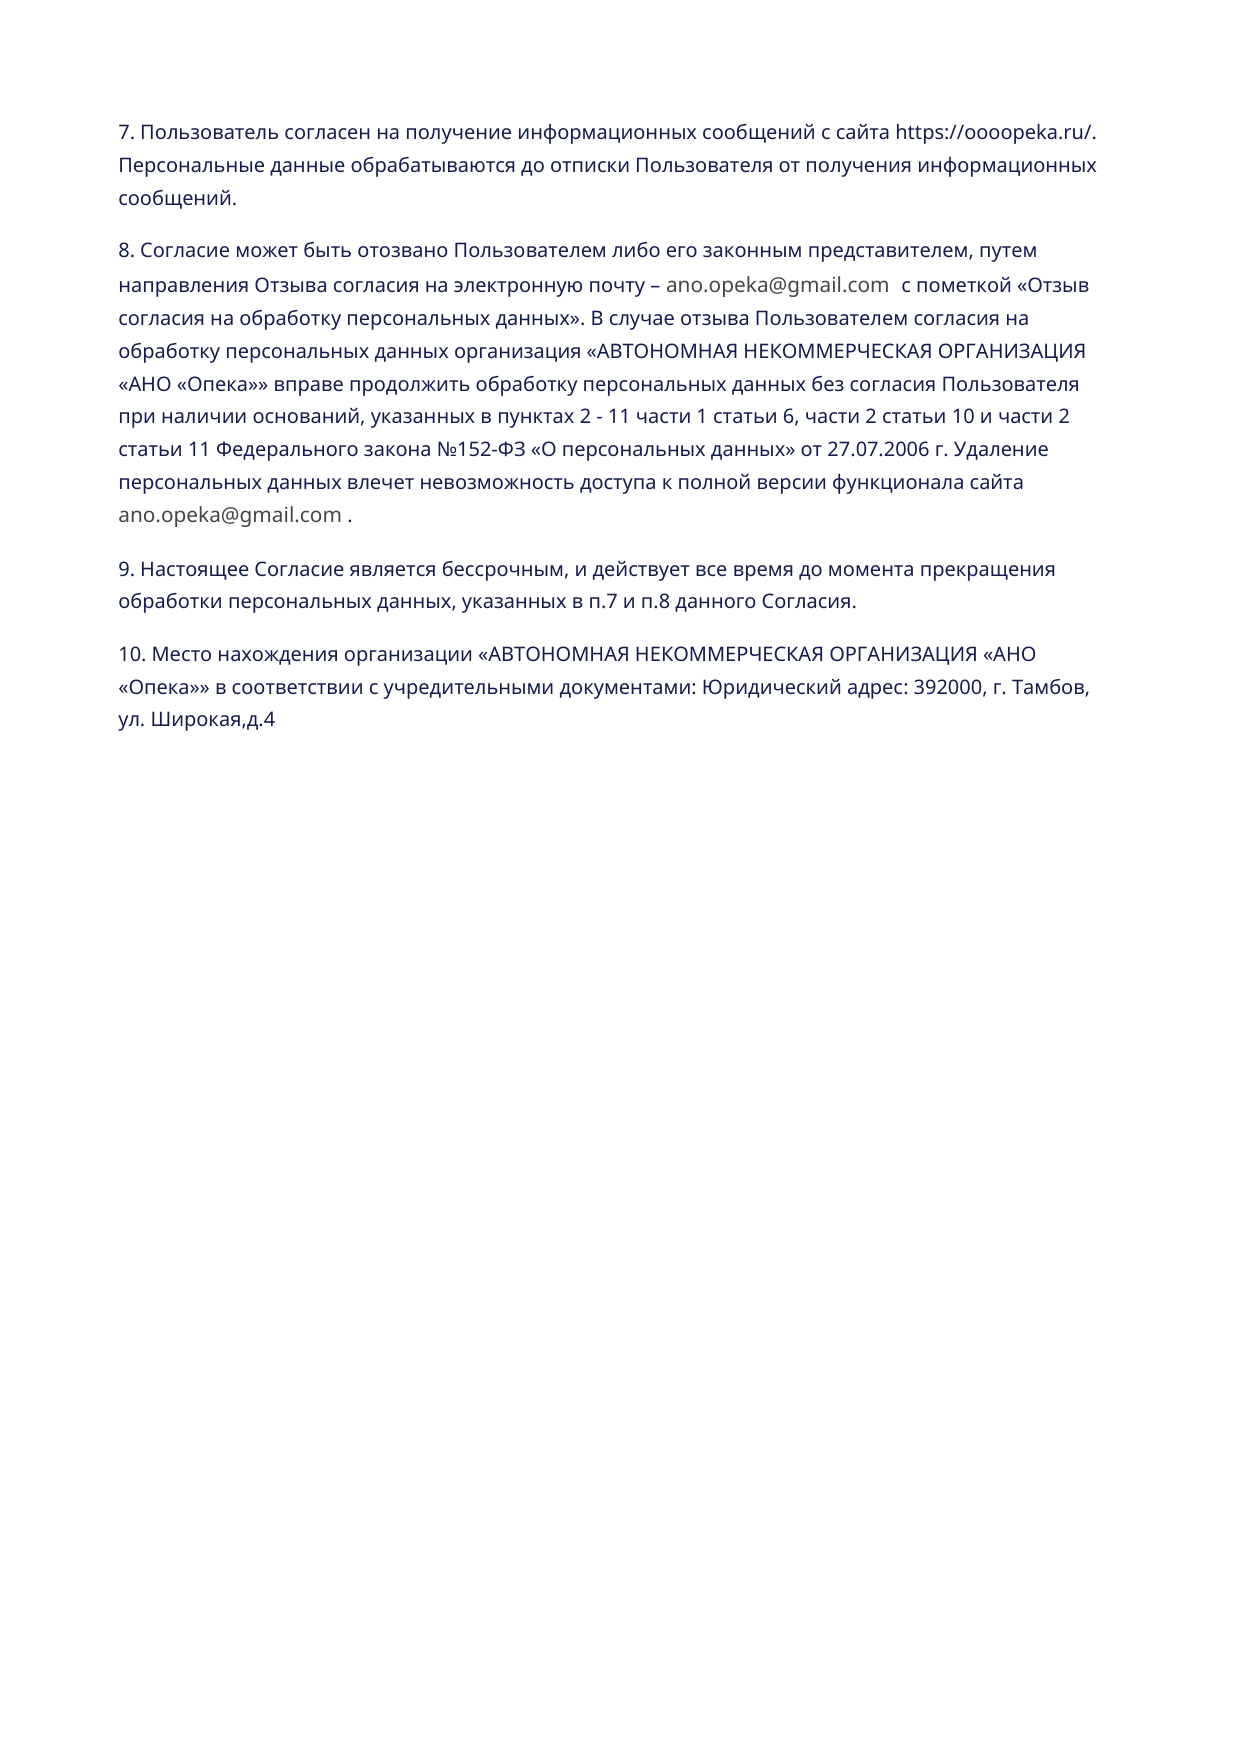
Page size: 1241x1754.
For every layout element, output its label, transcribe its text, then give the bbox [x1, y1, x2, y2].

text 9. Настоящее Согласие является бессрочным, и действует все время до момента прекращения обработки персональных данных, указанных в п.7 и п.8 данного Согласия. [118, 555, 1122, 615]
text 8. Согласие может быть отозвано Пользователем либо его законным представителем, путем направления Отзыва согласия на электронную почту – ano.opeka@gmail.com с пометкой «Отзыв согласия на обработку персональных данных». В случае отзыва Пользователем согласия на обработку персональных данных организация «АВТОНОМНАЯ НЕКОММЕРЧЕСКАЯ ОРГАНИЗАЦИЯ «АНО «Опека»» вправе продолжить обработку персональных данных без согласия Пользователя при наличии оснований, указанных в пунктах 2 - 11 части 1 статьи 6, части 2 статьи 10 и части 2 статьи 11 Федерального закона №152-ФЗ «О персональных данных» от 27.07.2006 г. Удаление персональных данных влечет невозможность доступа к полной версии функционала сайта ano.opeka@gmail.com . [118, 236, 1122, 529]
text 10. Место нахождения организации «АВТОНОМНАЯ НЕКОММЕРЧЕСКАЯ ОРГАНИЗАЦИЯ «АНО «Опека»» в соответствии с учредительными документами: Юридический адрес: 392000, г. Тамбов, ул. Широкая,д.4 [118, 640, 1122, 733]
text 7. Пользователь согласен на получение информационных сообщений с сайта https://oooopeka.ru/. Персональные данные обрабатываются до отписки Пользователя от получения информационных сообщений. [118, 118, 1122, 211]
